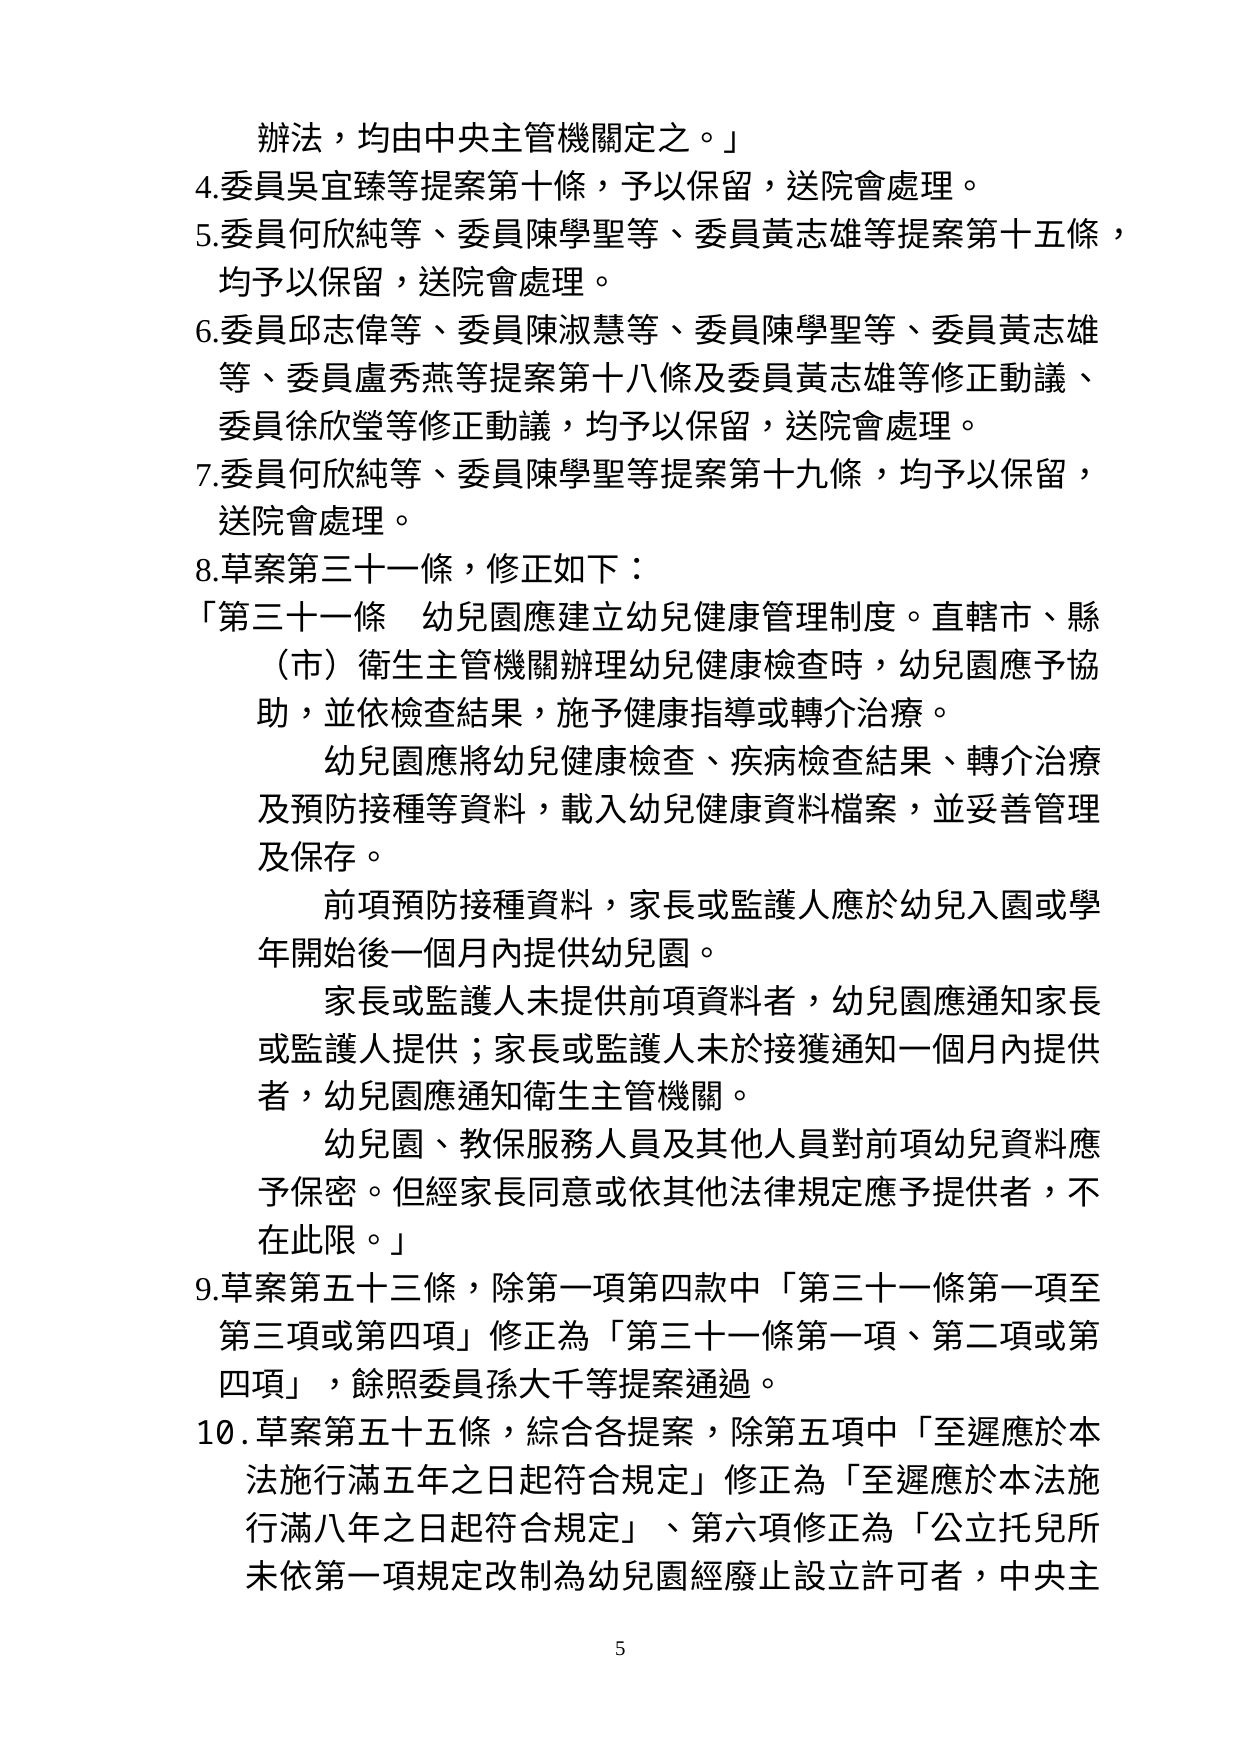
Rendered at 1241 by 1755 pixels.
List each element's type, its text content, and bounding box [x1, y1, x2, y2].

text 「第三十一條 幼兒園應建立幼兒健康管理制度。直轄市、縣（市）衛生主管機關辦理幼兒健康檢查時，幼兒園應予協助，並依檢查結果，施予健康指導或轉介治療。 [183, 591, 1102, 735]
text 辦法，均由中央主管機關定之。」 [257, 112, 1102, 160]
text 6.委員邱志偉等、委員陳淑慧等、委員陳學聖等、委員黃志雄等、委員盧秀燕等提案第十八條及委員黃志雄等修正動議、委員徐欣瑩等修正動議，均予以保留，送院會處理。 [195, 304, 1102, 448]
text 5.委員何欣純等、委員陳學聖等、委員黃志雄等提案第十五條，均予以保留，送院會處理。 [195, 208, 1102, 304]
text 7.委員何欣純等、委員陳學聖等提案第十九條，均予以保留，送院會處理。 [195, 448, 1102, 543]
text 幼兒園、教保服務人員及其他人員對前項幼兒資料應予保密。但經家長同意或依其他法律規定應予提供者，不在此限。」 [257, 1118, 1102, 1262]
text 4.委員吳宜臻等提案第十條，予以保留，送院會處理。 [195, 160, 1102, 208]
text 9.草案第五十三條，除第一項第四款中「第三十一條第一項至第三項或第四項」修正為「第三十一條第一項、第二項或第四項」，餘照委員孫大千等提案通過。 [195, 1262, 1102, 1406]
text 8.草案第三十一條，修正如下： [195, 543, 1102, 591]
text 幼兒園應將幼兒健康檢查、疾病檢查結果、轉介治療及預防接種等資料，載入幼兒健康資料檔案，並妥善管理及保存。 [257, 735, 1102, 879]
text 家長或監護人未提供前項資料者，幼兒園應通知家長或監護人提供；家長或監護人未於接獲通知一個月內提供者，幼兒園應通知衛生主管機關。 [257, 975, 1102, 1118]
text 10.草案第五十五條，綜合各提案，除第五項中「至遲應於本法施行滿五年之日起符合規定」修正為「至遲應於本法施行滿八年之日起符合規定」、第六項修正為「公立托兒所未依第一項規定改制為幼兒園經廢止設立許可者，中央主 [195, 1406, 1102, 1598]
text 前項預防接種資料，家長或監護人應於幼兒入園或學年開始後一個月內提供幼兒園。 [257, 879, 1102, 975]
